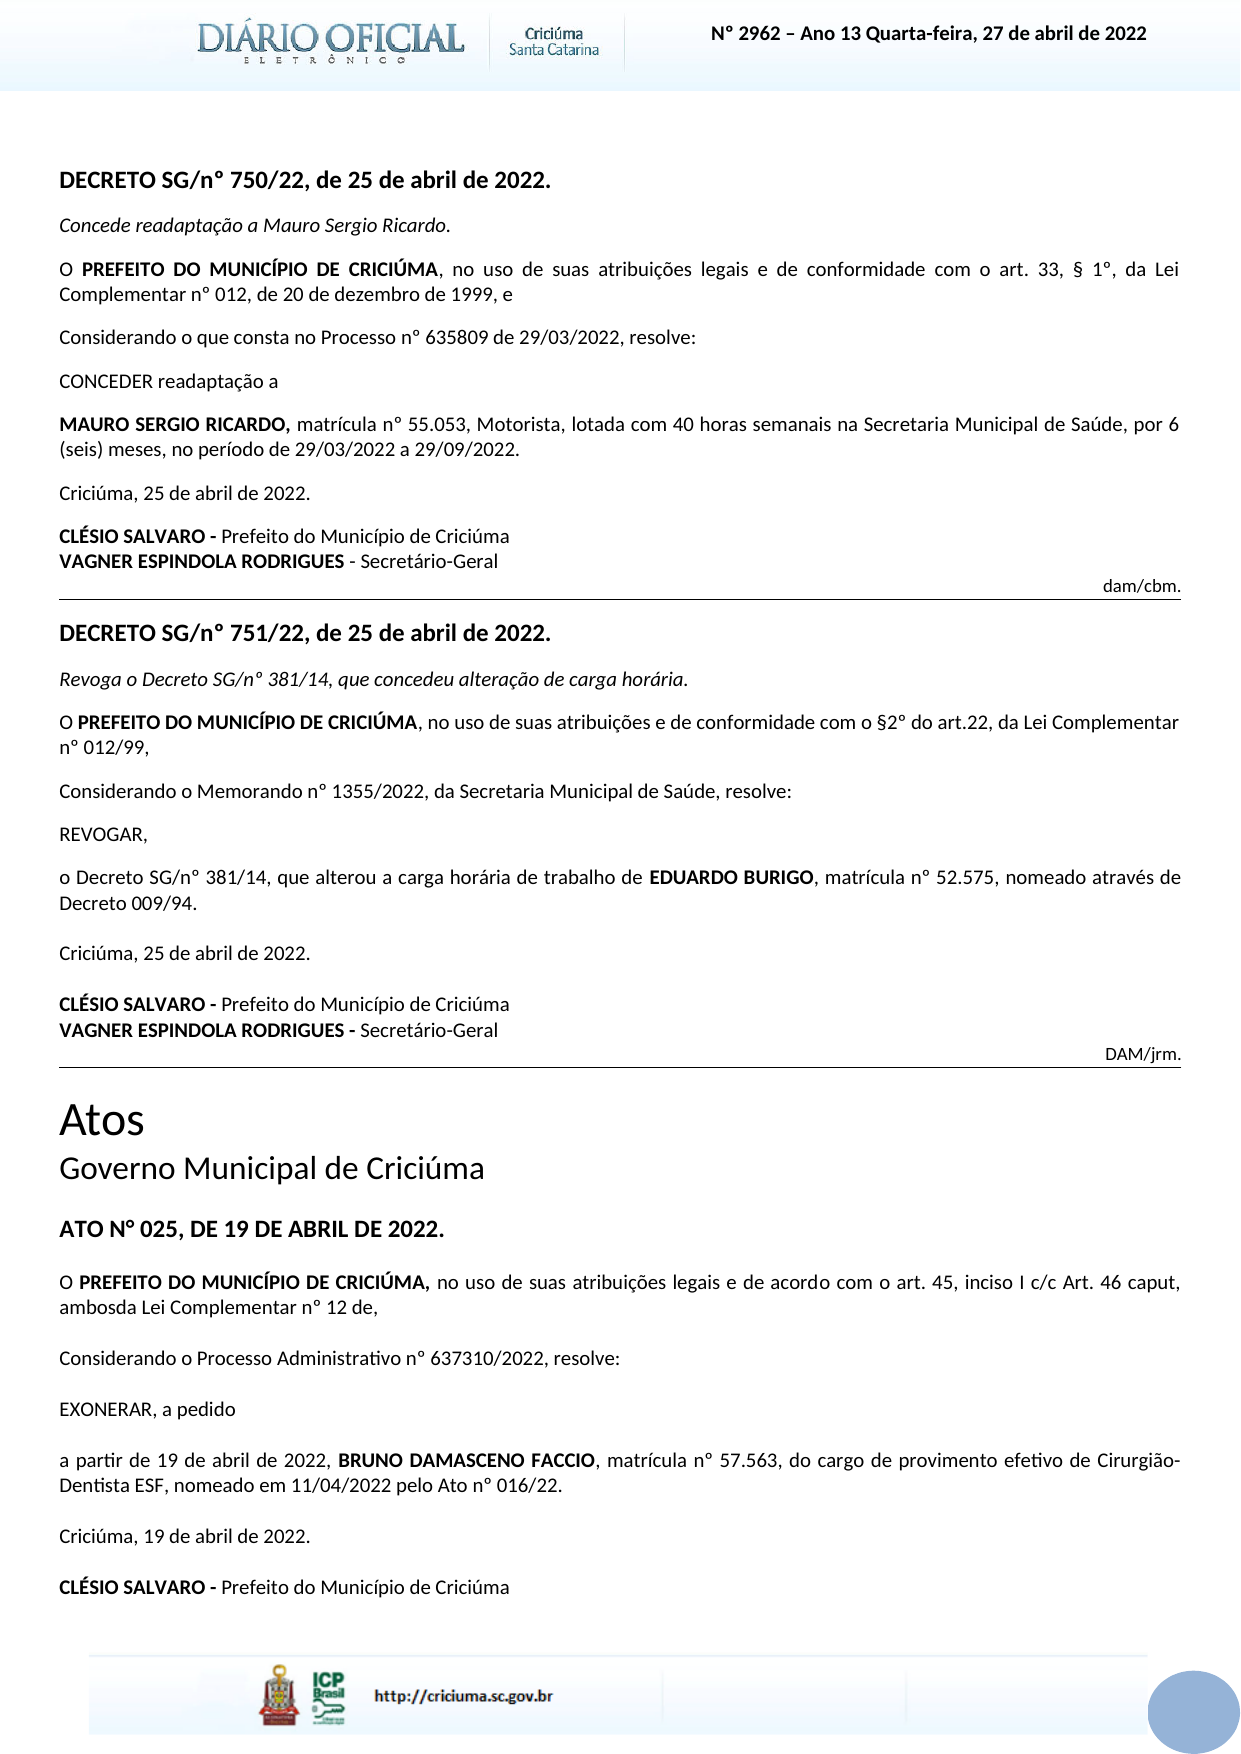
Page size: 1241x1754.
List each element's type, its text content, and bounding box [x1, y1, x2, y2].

text CLÉSIO SALVARO - Prefeito do Município de Criciúma [59, 523, 1181, 548]
text ATO N° 025, DE 19 DE ABRIL DE 2022. [59, 1213, 1181, 1244]
text O PREFEITO DO MUNICÍPIO DE CRICIÚMA, no uso de suas atribuições legais e de acordo com o art. 45, inciso I c/c Art. 46 caput, ambosda Lei Complementar nº 12 de, [59, 1269, 1181, 1320]
text a partir de 19 de abril de 2022, BRUNO DAMASCENO FACCIO, matrícula nº 57.563, do cargo de provimento efetivo de Cirurgião-Dentista ESF, nomeado em 11/04/2022 pelo Ato nº 016/22. [59, 1447, 1181, 1498]
text o Decreto SG/nº 381/14, que alterou a carga horária de trabalho de EDUARDO BURIGO, matrícula nº 52.575, nomeado através de Decreto 009/94. [59, 864, 1181, 915]
text Governo Municipal de Criciúma [59, 1147, 1181, 1188]
text CLÉSIO SALVARO - Prefeito do Município de Criciúma [59, 1574, 1240, 1599]
text CLÉSIO SALVARO - Prefeito do Município de Criciúma [59, 991, 1181, 1017]
text DAM/jrm. [59, 1042, 1181, 1067]
text Criciúma, 25 de abril de 2022. [59, 480, 1181, 505]
text DECRETO SG/nº 751/22, de 25 de abril de 2022. [59, 618, 1181, 648]
text Considerando o que consta no Processo nº 635809 de 29/03/2022, resolve: [59, 324, 1181, 350]
text EXONERAR, a pedido [59, 1396, 1181, 1422]
text Considerando o Memorando nº 1355/2022, da Secretaria Municipal de Saúde, resolve: [59, 778, 1181, 803]
text Atos [59, 1088, 1181, 1147]
text Considerando o Processo Administrativo nº 637310/2022, resolve: [59, 1345, 1181, 1371]
text Concede readaptação a Mauro Sergio Ricardo. [59, 213, 1181, 238]
text MAURO SERGIO RICARDO, matrícula nº 55.053, Motorista, lotada com 40 horas semanais na Secretaria Municipal de Saúde, por 6 (seis) meses, no período de 29/03/2022 a 29/09/2022. [59, 411, 1181, 462]
text O PREFEITO DO MUNICÍPIO DE CRICIÚMA, no uso de suas atribuições e de conformidade com o §2º do art.22, da Lei Complementar nº 012/99, [59, 709, 1181, 760]
text Criciúma, 25 de abril de 2022. [59, 941, 1181, 966]
text O PREFEITO DO MUNICÍPIO DE CRICIÚMA, no uso de suas atribuições legais e de conformidade com o art. 33, § 1º, da Lei Complementar nº 012, de 20 de dezembro de 1999, e [59, 256, 1181, 307]
text CONCEDER readaptação a [59, 368, 1181, 393]
text DECRETO SG/nº 750/22, de 25 de abril de 2022. [59, 164, 1196, 195]
text Revoga o Decreto SG/nº 381/14, que concedeu alteração de carga horária. [59, 666, 1181, 691]
text REVOGAR, [59, 821, 1181, 846]
text dam/cbm. [59, 574, 1181, 599]
text Criciúma, 19 de abril de 2022. [59, 1523, 1156, 1549]
text VAGNER ESPINDOLA RODRIGUES - Secretário-Geral [59, 548, 1181, 574]
text VAGNER ESPINDOLA RODRIGUES - Secretário-Geral [59, 1017, 1181, 1042]
